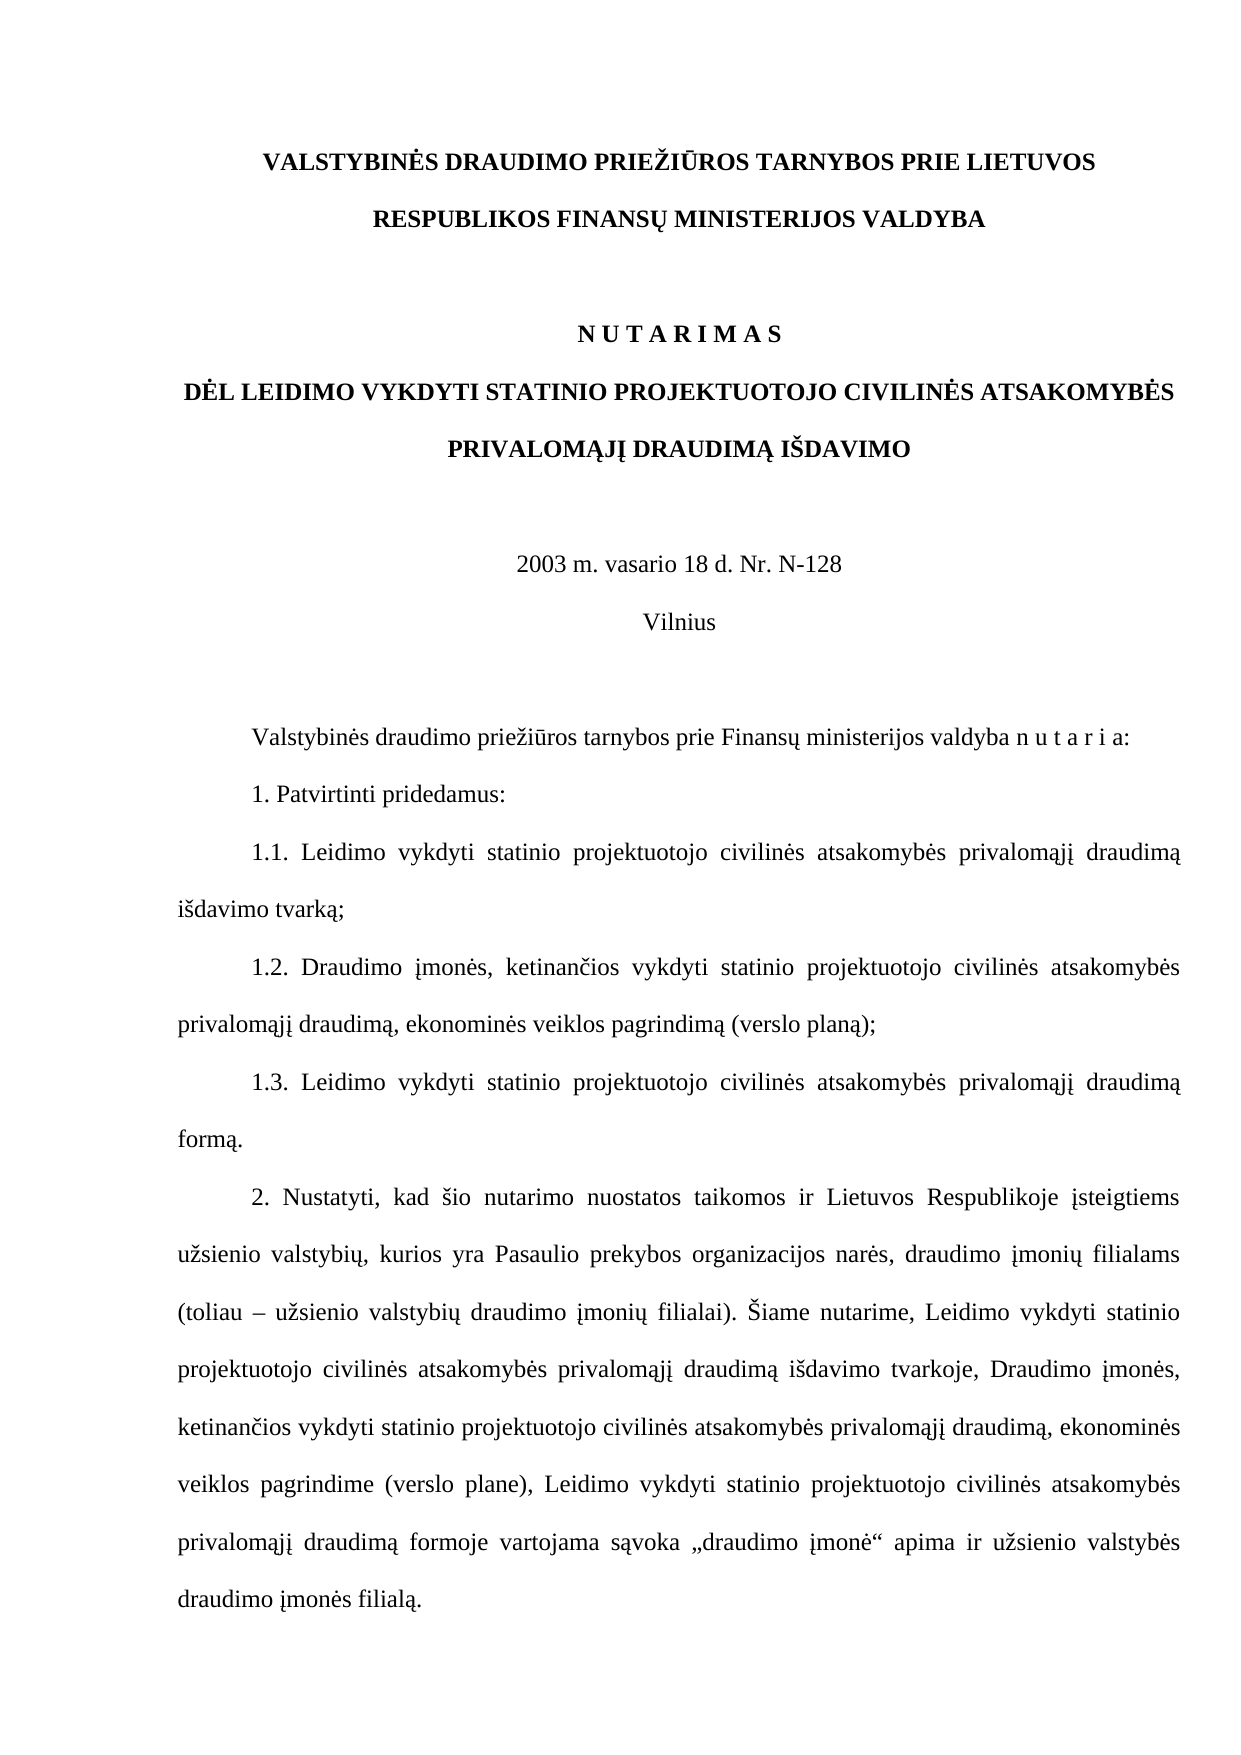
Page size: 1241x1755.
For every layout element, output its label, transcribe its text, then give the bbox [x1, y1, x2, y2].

text 2. Nustatyti, kad šio nutarimo nuostatos taikomos ir Lietuvos Respublikoje įsteigtiems užsienio valstybių, kurios yra Pasaulio prekybos organizacijos narės, draudimo įmonių filialams (toliau – užsienio valstybių draudimo įmonių filialai). Šiame nutarime, Leidimo vykdyti statinio projektuotojo civilinės atsakomybės privalomąjį draudimą išdavimo tvarkoje, Draudimo įmonės, ketinančios vykdyti statinio projektuotojo civilinės atsakomybės privalomąjį draudimą, ekonominės veiklos pagrindime (verslo plane), Leidimo vykdyti statinio projektuotojo civilinės atsakomybės privalomąjį draudimą formoje vartojama sąvoka „draudimo įmonė“ apima ir užsienio valstybės draudimo įmonės filialą. [177, 1182, 1181, 1613]
text 2003 m. vasario 18 d. Nr. N-128 [177, 549, 1181, 578]
text 1.1. Leidimo vykdyti statinio projektuotojo civilinės atsakomybės privalomąjį draudimą išdavimo tvarką; [177, 837, 1181, 923]
text Vilnius [177, 607, 1181, 636]
text DĖL LEIDIMO VYKDYTI STATINIO PROJEKTUOTOJO CIVILINĖS ATSAKOMYBĖS PRIVALOMĄJĮ DRAUDIMĄ IŠDAVIMO [177, 377, 1181, 463]
text Valstybinės draudimo priežiūros tarnybos prie Finansų ministerijos valdyba nutaria: [177, 722, 1181, 751]
text 1. Patvirtinti pridedamus: [177, 779, 1181, 808]
text 1.3. Leidimo vykdyti statinio projektuotojo civilinės atsakomybės privalomąjį draudimą formą. [177, 1067, 1181, 1153]
text N U T A R I M A S [177, 319, 1181, 348]
text VALSTYBINĖS DRAUDIMO PRIEŽIŪROS TARNYBOS PRIE LIETUVOS RESPUBLIKOS FINANSŲ MINISTERIJOS VALDYBA [177, 147, 1181, 233]
text 1.2. Draudimo įmonės, ketinančios vykdyti statinio projektuotojo civilinės atsakomybės privalomąjį draudimą, ekonominės veiklos pagrindimą (verslo planą); [177, 952, 1181, 1038]
